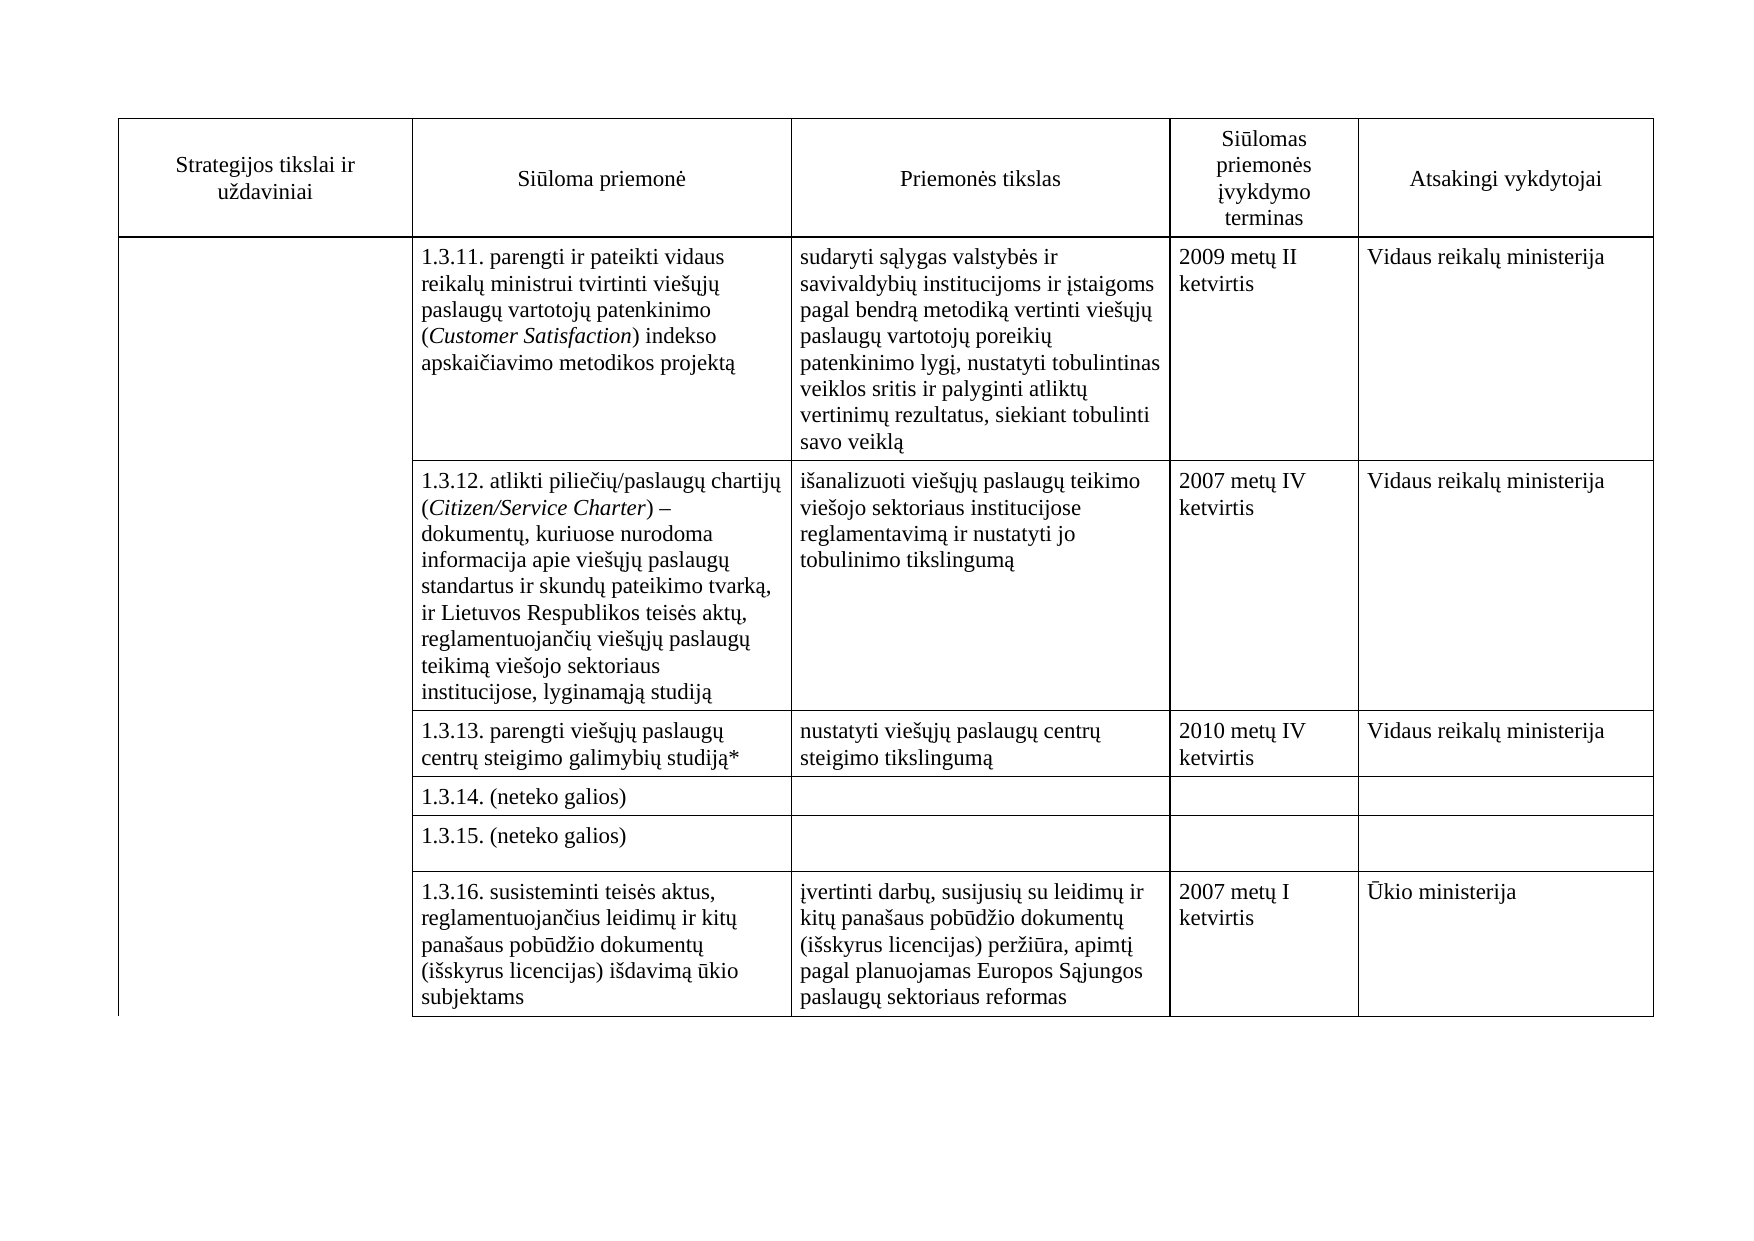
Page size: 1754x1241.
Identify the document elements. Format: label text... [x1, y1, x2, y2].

table_cell 2007 metų I ketvirtis [1171, 872, 1358, 1016]
table_cell [1359, 777, 1653, 815]
table_cell [1171, 816, 1358, 871]
table_cell 2010 metų IV ketvirtis [1171, 711, 1358, 776]
table_cell [119, 238, 412, 1016]
table_cell 1.3.15. (neteko galios) [413, 816, 791, 871]
table_header Atsakingi vykdytojai [1359, 119, 1653, 236]
table_cell Vidaus reikalų ministerija [1359, 711, 1653, 776]
table_cell 1.3.11. parengti ir pateikti vidaus reikalų ministrui tvirtinti viešųjų paslaugų vartotojų patenkinimo (Customer Satisfaction) indekso apskaičiavimo metodikos projektą [413, 238, 791, 460]
table_cell sudaryti sąlygas valstybės ir savivaldybių institucijoms ir įstaigoms pagal bendrą metodiką vertinti viešųjų paslaugų vartotojų poreikių patenkinimo lygį, nustatyti tobulintinas veiklos sritis ir palyginti atliktų vertinimų rezultatus, siekiant tobulinti savo veiklą [792, 238, 1169, 460]
table_cell [792, 777, 1169, 815]
table_cell [1171, 777, 1358, 815]
table_cell įvertinti darbų, susijusių su leidimų ir kitų panašaus pobūdžio dokumentų (išskyrus licencijas) peržiūra, apimtį pagal planuojamas Europos Sąjungos paslaugų sektoriaus reformas [792, 872, 1169, 1016]
table_cell [792, 816, 1169, 871]
table_header Siūloma priemonė [413, 119, 791, 236]
table_cell 2007 metų IV ketvirtis [1171, 461, 1358, 710]
table_header Priemonės tikslas [792, 119, 1169, 236]
table_header Siūlomas priemonės įvykdymo terminas [1171, 119, 1358, 236]
table_cell 1.3.16. susisteminti teisės aktus, reglamentuojančius leidimų ir kitų panašaus pobūdžio dokumentų (išskyrus licencijas) išdavimą ūkio subjektams [413, 872, 791, 1016]
table_cell 1.3.13. parengti viešųjų paslaugų centrų steigimo galimybių studiją* [413, 711, 791, 776]
table_cell Vidaus reikalų ministerija [1359, 461, 1653, 710]
table_cell [1359, 816, 1653, 871]
table_cell išanalizuoti viešųjų paslaugų teikimo viešojo sektoriaus institucijose reglamentavimą ir nustatyti jo tobulinimo tikslingumą [792, 461, 1169, 710]
table_header Strategijos tikslai ir uždaviniai [119, 119, 412, 236]
table_cell 1.3.14. (neteko galios) [413, 777, 791, 815]
table_cell Ūkio ministerija [1359, 872, 1653, 1016]
table_cell 2009 metų II ketvirtis [1171, 238, 1358, 460]
table_cell 1.3.12. atlikti piliečių/paslaugų chartijų (Citizen/Service Charter) – dokumentų, kuriuose nurodoma informacija apie viešųjų paslaugų standartus ir skundų pateikimo tvarką, ir Lietuvos Respublikos teisės aktų, reglamentuojančių viešųjų paslaugų teikimą viešojo sektoriaus institucijose, lyginamąją studiją [413, 461, 791, 710]
table_cell nustatyti viešųjų paslaugų centrų steigimo tikslingumą [792, 711, 1169, 776]
table_cell Vidaus reikalų ministerija [1359, 238, 1653, 460]
